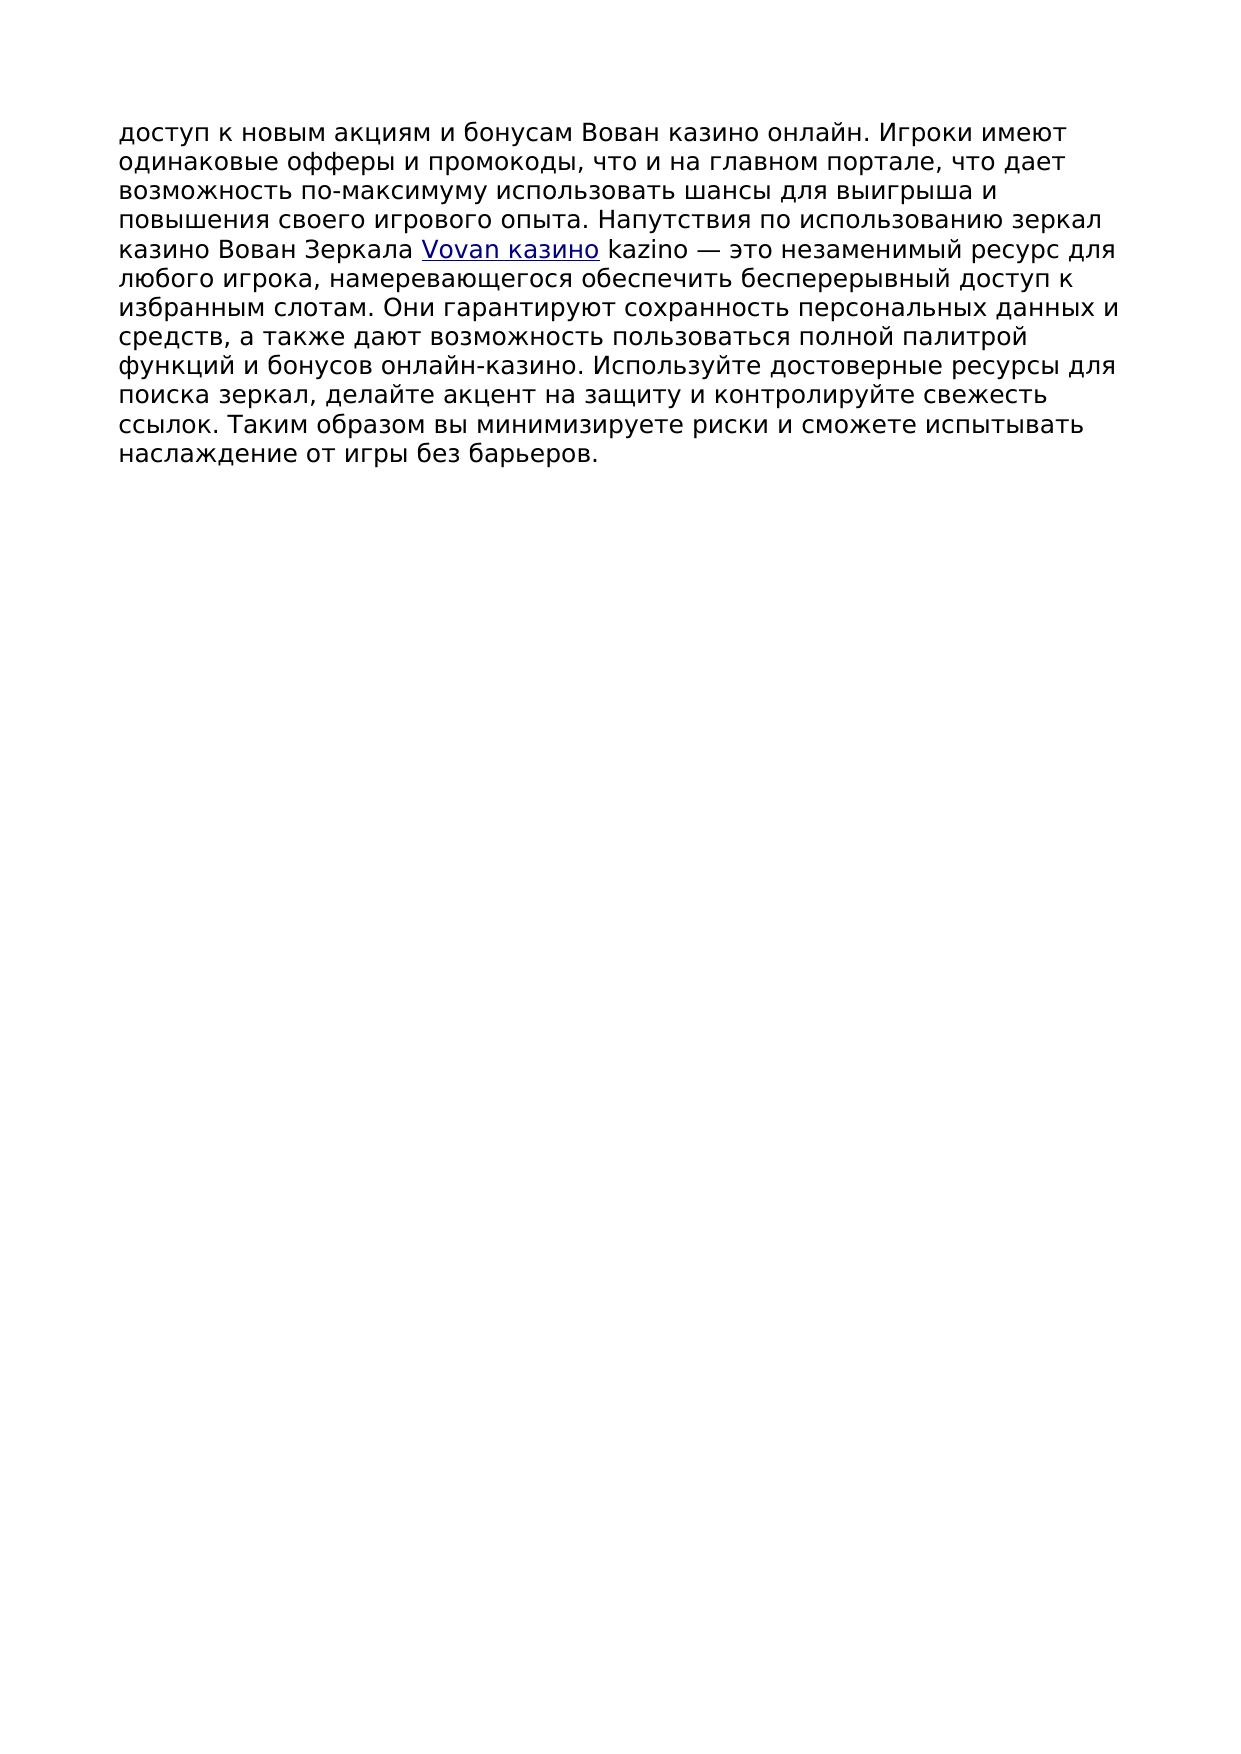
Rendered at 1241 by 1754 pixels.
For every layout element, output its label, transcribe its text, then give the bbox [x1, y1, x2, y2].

text доступ к новым акциям и бонусам Вован казино онлайн. Игроки имеют одинаковые офферы и промокоды, что и на главном портале, что дает возможность по-максимуму использовать шансы для выигрыша и повышения своего игрового опыта. Напутствия по использованию зеркал казино Вован Зеркала Vovan казино kazino — это незаменимый ресурс для любого игрока, намеревающегося обеспечить бесперерывный доступ к избранным слотам. Они гарантируют сохранность персональных данных и средств, а также дают возможность пользоваться полной палитрой функций и бонусов онлайн-казино. Используйте достоверные ресурсы для поиска зеркал, делайте акцент на защиту и контролируйте свежесть ссылок. Таким образом вы минимизируете риски и сможете испытывать наслаждение от игры без барьеров. [118, 118, 1122, 468]
